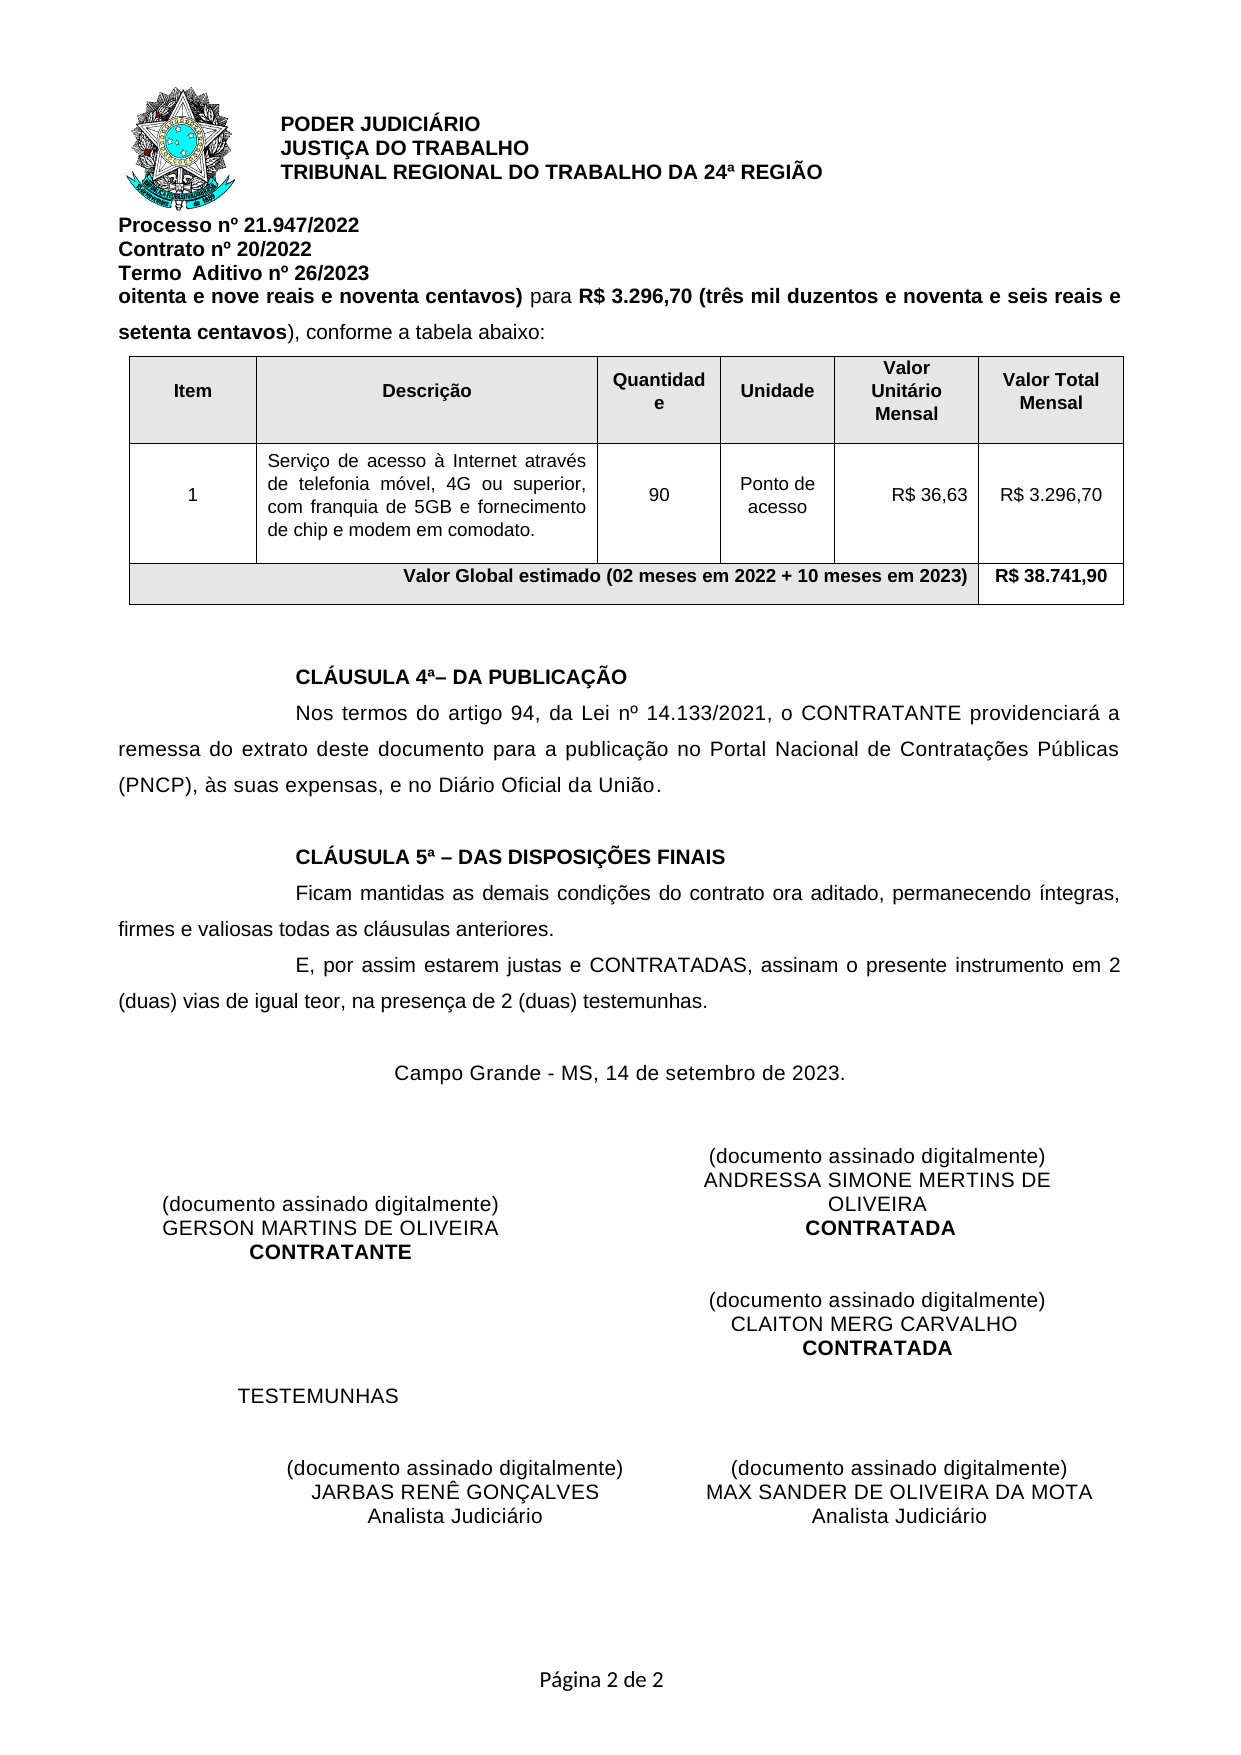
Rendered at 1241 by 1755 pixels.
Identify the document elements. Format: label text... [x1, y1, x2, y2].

table_cell [147, 1432, 226, 1576]
table_header (documento assinado digitalmente) GERSON MARTINS DE OLIVEIRA CONTRATANTE [126, 1096, 553, 1384]
table_cell R$ 36,63 [835, 444, 978, 563]
table_cell Valor Global estimado (02 meses em 2022 + 10 meses em 2023) [130, 564, 978, 604]
table_cell 1 [130, 444, 256, 563]
table_cell [126, 1432, 147, 1576]
text Nos termos do artigo 94, da Lei nº 14.133/2021, o CONTRATANTE providenciará a remessa do extrato deste documento para a publicação no Portal Nacional de Contratações Públicas (PNCP), às suas expensas, e no Diário Oficial da União. [118, 701, 1121, 797]
text CLÁUSULA 4ª– DA PUBLICAÇÃO [118, 665, 1122, 689]
table_header Valor Total Mensal [979, 357, 1123, 443]
text CLÁUSULA 5ª – DAS DISPOSIÇÕES FINAIS [118, 845, 1122, 869]
table_cell 90 [598, 444, 720, 563]
table_cell [126, 1384, 147, 1432]
table_header Valor Unitário Mensal [835, 357, 978, 443]
table_header Quantidade [598, 357, 720, 443]
text Campo Grande - MS, 14 de setembro de 2023. [118, 1060, 1122, 1084]
table_header [553, 1096, 680, 1384]
table_header Unidade [721, 357, 834, 443]
table_cell Ponto de acesso [721, 444, 834, 563]
table_cell TESTEMUNHAS [226, 1384, 1114, 1432]
table_cell Serviço de acesso à Internet através de telefonia móvel, 4G ou superior, com franquia de 5GB e fornecimento de chip e modem em comodato. [257, 444, 597, 563]
text Ficam mantidas as demais condições do contrato ora aditado, permanecendo íntegras, firmes e valiosas todas as cláusulas anteriores. [118, 881, 1121, 941]
text oitenta e nove reais e noventa centavos) para R$ 3.296,70 (três mil duzentos e noventa e seis reais e setenta centavos), conforme a tabela abaixo: [118, 284, 1122, 344]
table_header (documento assinado digitalmente) ANDRESSA SIMONE MERTINS DE OLIVEIRA CONTRATADA (documento assinado digitalmente) CLAITON MERG CARVALHO CONTRATADA [680, 1096, 1092, 1384]
table_cell R$ 38.741,90 [979, 564, 1123, 604]
table_cell R$ 3.296,70 [979, 444, 1123, 563]
table_header Descrição [257, 357, 597, 443]
table_header [1093, 1096, 1114, 1384]
table_cell [147, 1384, 226, 1432]
table_header Item [130, 357, 256, 443]
table_cell (documento assinado digitalmente) MAX SANDER DE OLIVEIRA DA MOTA Analista Judiciário [702, 1432, 1114, 1576]
table_cell (documento assinado digitalmente) JARBAS RENÊ GONÇALVES Analista Judiciário [226, 1432, 702, 1576]
text E, por assim estarem justas e CONTRATADAS, assinam o presente instrumento em 2 (duas) vias de igual teor, na presença de 2 (duas) testemunhas. [118, 952, 1121, 1012]
